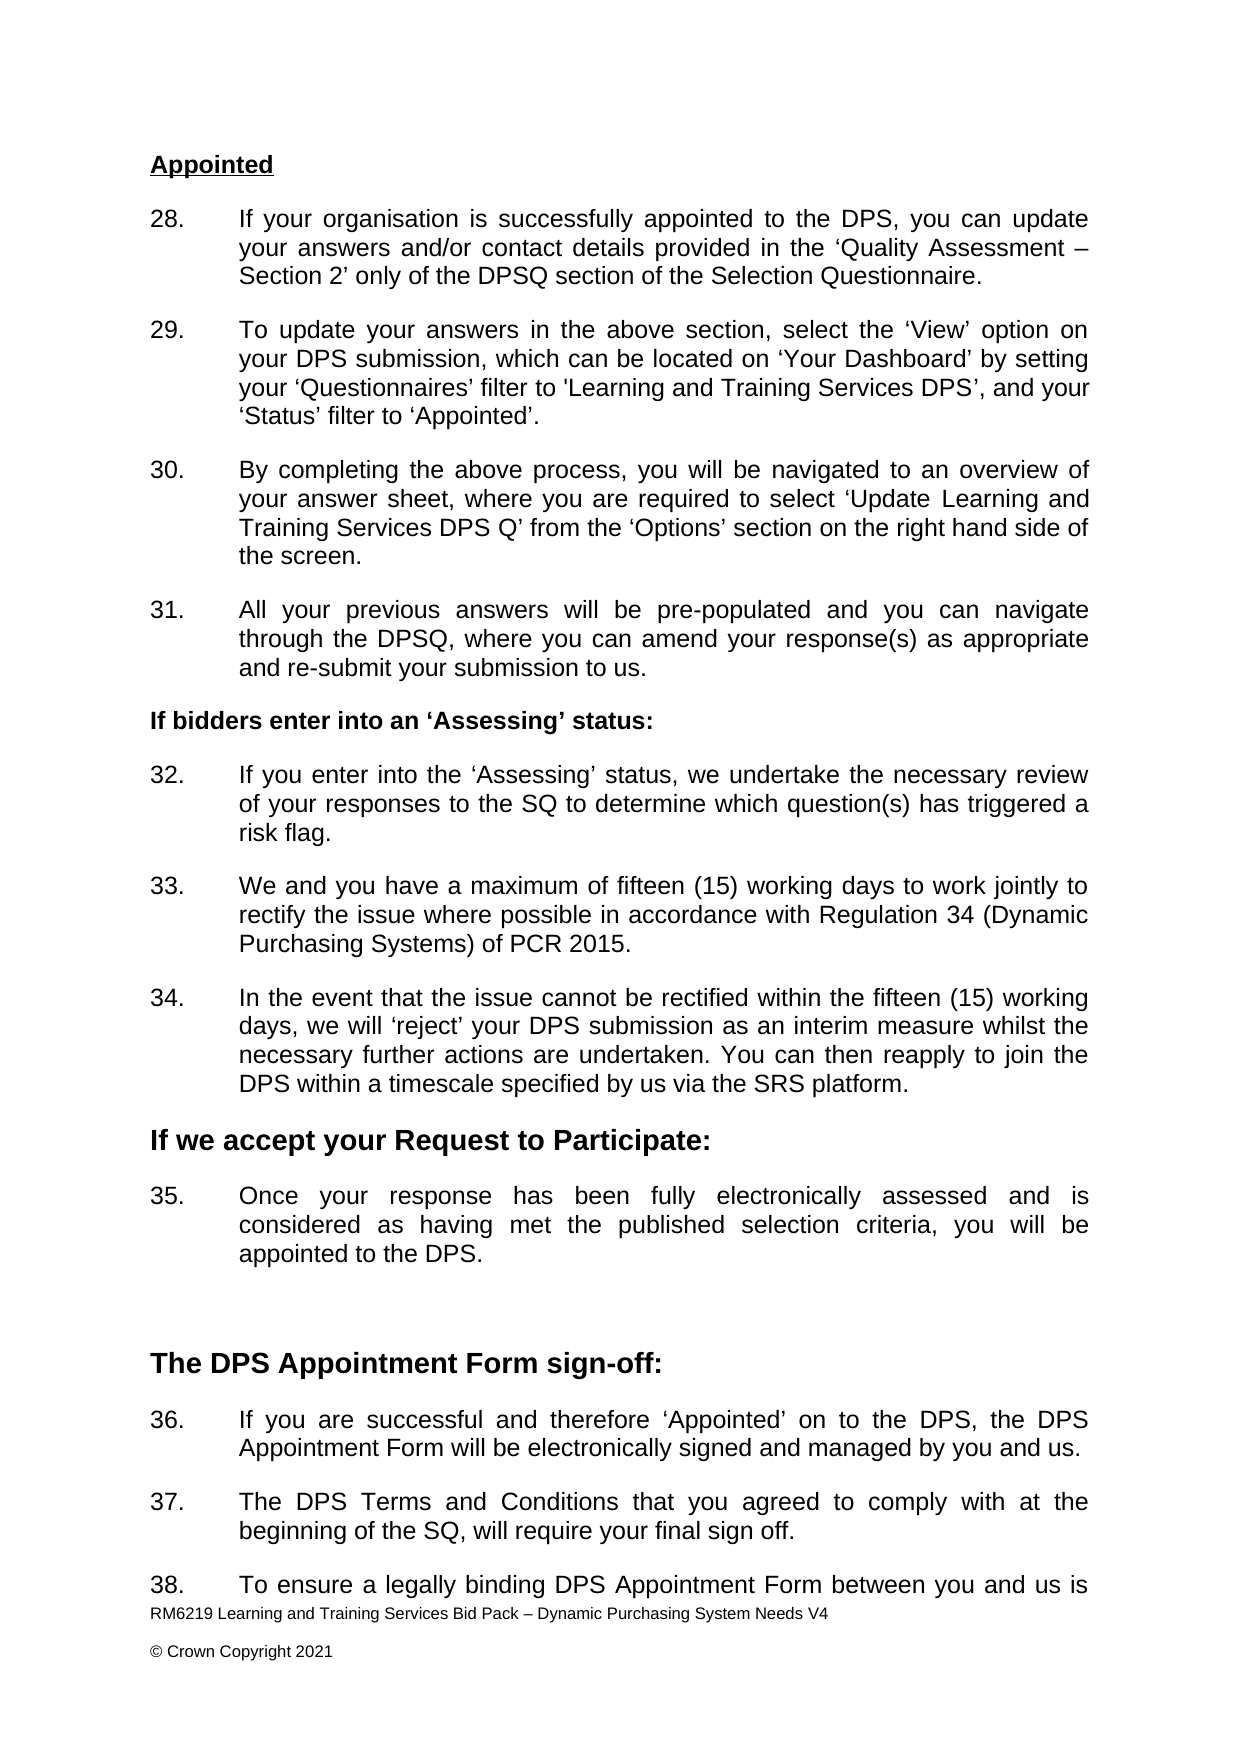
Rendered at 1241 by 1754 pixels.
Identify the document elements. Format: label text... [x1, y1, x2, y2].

list All your previous answers will be pre-populated and you can navigate through the DPSQ, where you can amend your response(s) as appropriate and re-submit your submission to us. [150, 595, 1090, 681]
list Once your response has been fully electronically assessed and is considered as having met the published selection criteria, you will be appointed to the DPS. [150, 1181, 1090, 1267]
list By completing the above process, you will be navigated to an overview of your answer sheet, where you are required to select ‘Update Learning and Training Services DPS Q’ from the ‘Options’ section on the right hand side of the screen. [150, 455, 1090, 570]
list To update your answers in the above section, select the ‘View’ option on your DPS submission, which can be located on ‘Your Dashboard’ by setting your ‘Questionnaires’ filter to 'Learning and Training Services DPS’, and your ‘Status’ filter to ‘Appointed’. [150, 315, 1090, 430]
list To ensure a legally binding DPS Appointment Form between you and us is [150, 1569, 1090, 1598]
subtitle The DPS Appointment Form sign-off: [150, 1346, 1090, 1379]
text Appointed [150, 150, 1090, 179]
text If bidders enter into an ‘Assessing’ status: [150, 706, 1090, 735]
list If you enter into the ‘Assessing’ status, we undertake the necessary review of your responses to the SQ to determine which question(s) has triggered a risk flag. [150, 760, 1090, 846]
list We and you have a maximum of fifteen (15) working days to work jointly to rectify the issue where possible in accordance with Regulation 34 (Dynamic Purchasing Systems) of PCR 2015. [150, 871, 1090, 957]
list The DPS Terms and Conditions that you agreed to comply with at the beginning of the SQ, will require your final sign off. [150, 1487, 1090, 1544]
list In the event that the issue cannot be rectified within the fifteen (15) working days, we will ‘reject’ your DPS submission as an interim measure whilst the necessary further actions are undertaken. You can then reapply to join the DPS within a timescale specified by us via the SRS platform. [150, 982, 1090, 1097]
subtitle If we accept your Request to Participate: [150, 1122, 1090, 1156]
list If you are successful and therefore ‘Appointed’ on to the DPS, the DPS Appointment Form will be electronically signed and managed by you and us. [150, 1404, 1090, 1462]
list If your organisation is successfully appointed to the DPS, you can update your answers and/or contact details provided in the ‘Quality Assessment – Section 2’ only of the DPSQ section of the Selection Questionnaire. [150, 204, 1090, 290]
